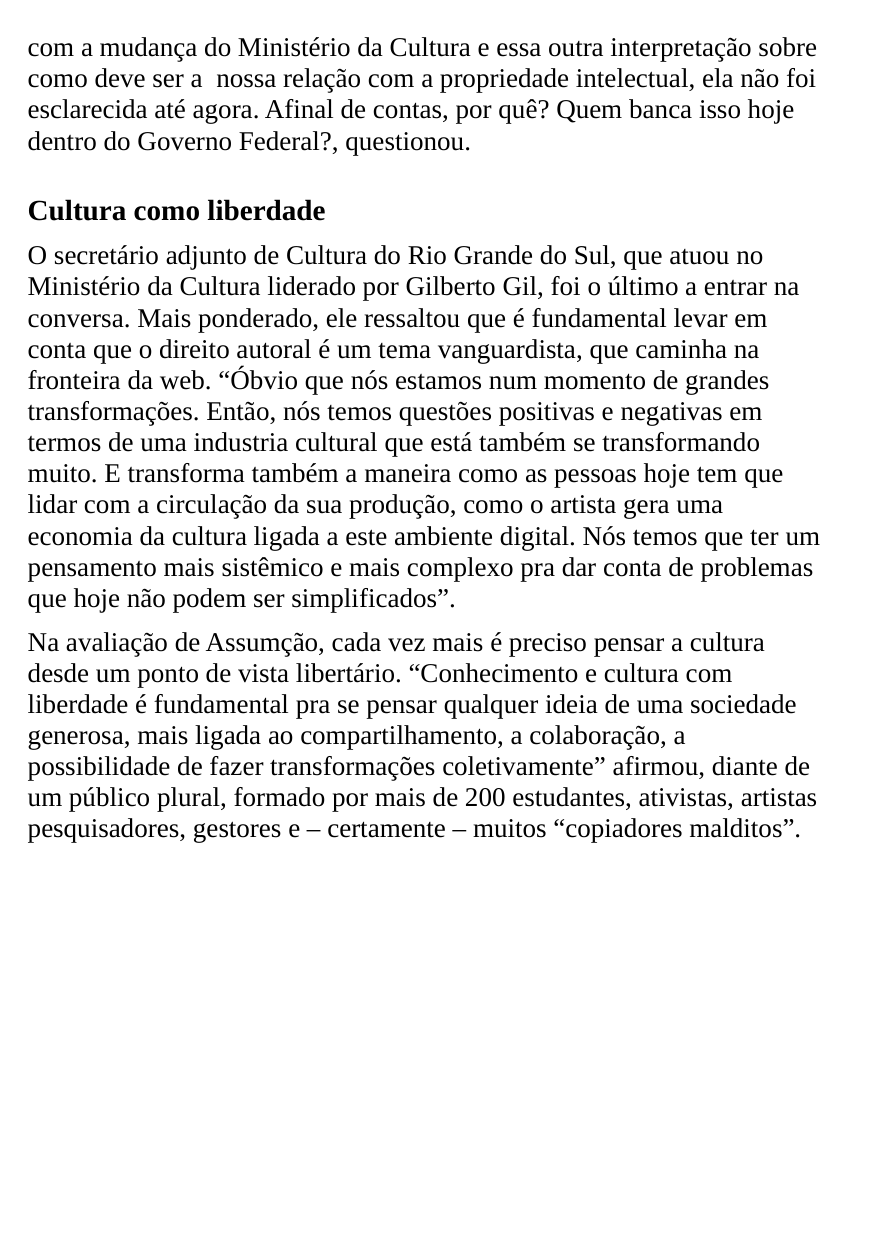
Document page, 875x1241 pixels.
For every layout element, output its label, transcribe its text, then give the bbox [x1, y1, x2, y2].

subtitle Cultura como liberdade [27, 193, 832, 227]
text com a mudança do Ministério da Cultura e essa outra interpretação sobre como deve ser a nossa relação com a propriedade intelectual, ela não foi esclarecida até agora. Afinal de contas, por quê? Quem banca isso hoje dentro do Governo Federal?, questionou. [27, 31, 832, 156]
text Na avaliação de Assumção, cada vez mais é preciso pensar a cultura desde um ponto de vista libertário. “Conhecimento e cultura com liberdade é fundamental pra se pensar qualquer ideia de uma sociedade generosa, mais ligada ao compartilhamento, a colaboração, a possibilidade de fazer transformações coletivamente” afirmou, diante de um público plural, formado por mais de 200 estudantes, ativistas, artistas pesquisadores, gestores e – certamente – muitos “copiadores malditos”. [27, 626, 832, 844]
text O secretário adjunto de Cultura do Rio Grande do Sul, que atuou no Ministério da Cultura liderado por Gilberto Gil, foi o último a entrar na conversa. Mais ponderado, ele ressaltou que é fundamental levar em conta que o direito autoral é um tema vanguardista, que caminha na fronteira da web. “Óbvio que nós estamos num momento de grandes transformações. Então, nós temos questões positivas e negativas em termos de uma industria cultural que está também se transformando muito. E transforma também a maneira como as pessoas hoje tem que lidar com a circulação da sua produção, como o artista gera uma economia da cultura ligada a este ambiente digital. Nós temos que ter um pensamento mais sistêmico e mais complexo pra dar conta de problemas que hoje não podem ser simplificados”. [27, 239, 832, 613]
